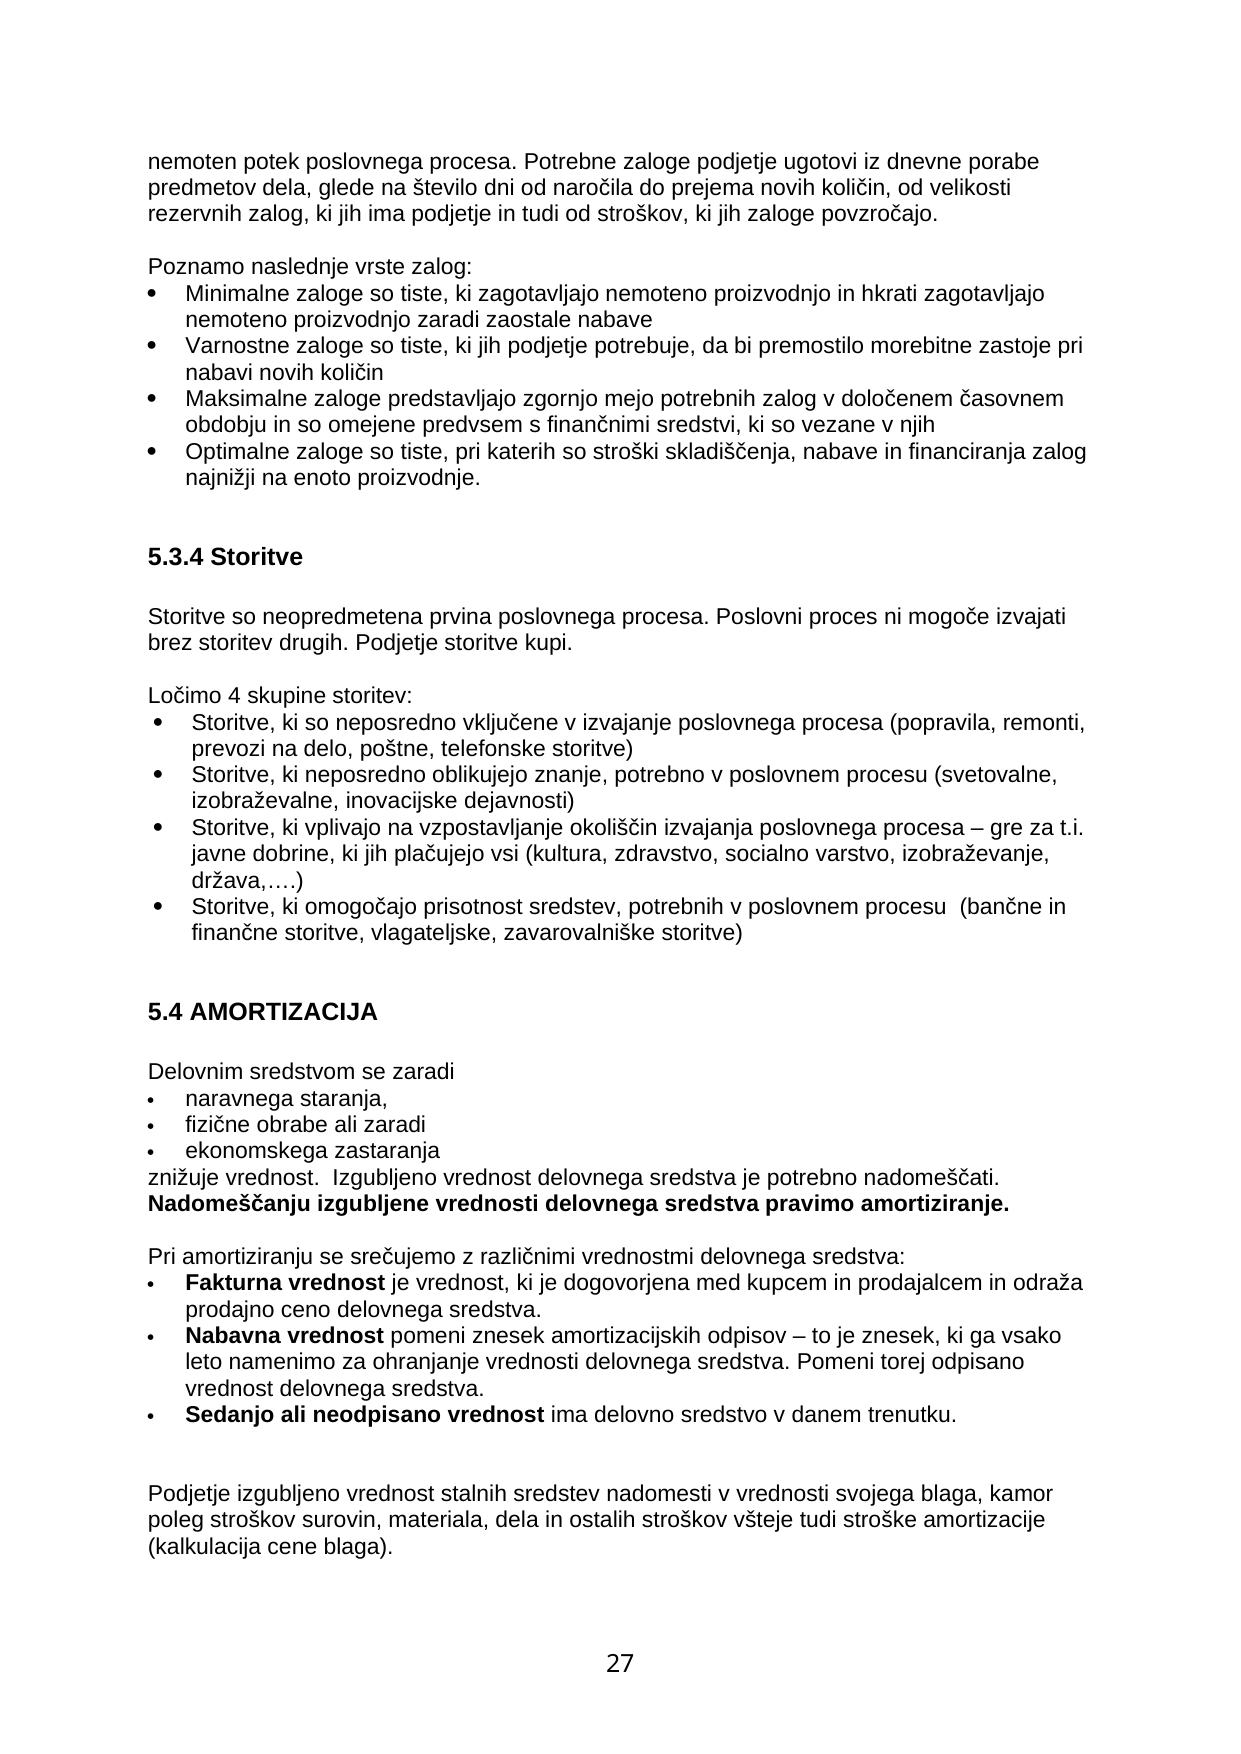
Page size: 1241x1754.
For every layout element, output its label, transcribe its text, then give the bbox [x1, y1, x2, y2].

text Storitve so neopredmetena prvina poslovnega procesa. Poslovni proces ni mogoče izvajati brez storitev drugih. Podjetje storitve kupi. [148, 603, 1092, 656]
subtitle 5.4 AMORTIZACIJA [148, 997, 1092, 1026]
list Storitve, ki omogočajo prisotnost sredstev, potrebnih v poslovnem procesu (bančne in finančne storitve, vlagateljske, zavarovalniške storitve) [154, 893, 1092, 946]
text znižuje vrednost. Izgubljeno vrednost delovnega sredstva je potrebno nadomeščati. Nadomeščanju izgubljene vrednosti delovnega sredstva pravimo amortiziranje. [148, 1164, 1092, 1216]
list Nabavna vrednost pomeni znesek amortizacijskih odpisov – to je znesek, ki ga vsako leto namenimo za ohranjanje vrednosti delovnega sredstva. Pomeni torej odpisano vrednost delovnega sredstva. [148, 1322, 1092, 1401]
list Storitve, ki neposredno oblikujejo znanje, potrebno v poslovnem procesu (svetovalne, izobraževalne, inovacijske dejavnosti) [154, 761, 1092, 814]
list Optimalne zaloge so tiste, pri katerih so stroški skladiščenja, nabave in financiranja zalog najnižji na enoto proizvodnje. [148, 438, 1092, 490]
list Storitve, ki so neposredno vključene v izvajanje poslovnega procesa (popravila, remonti, prevozi na delo, poštne, telefonske storitve) [154, 708, 1092, 761]
list ekonomskega zastaranja [148, 1137, 1092, 1164]
text nemoten potek poslovnega procesa. Potrebne zaloge podjetje ugotovi iz dnevne porabe predmetov dela, glede na število dni od naročila do prejema novih količin, od velikosti rezervnih zalog, ki jih ima podjetje in tudi od stroškov, ki jih zaloge povzročajo. [148, 148, 1092, 227]
list fizične obrabe ali zaradi [148, 1111, 1092, 1137]
list Storitve, ki vplivajo na vzpostavljanje okoliščin izvajanja poslovnega procesa – gre za t.i. javne dobrine, ki jih plačujejo vsi (kultura, zdravstvo, socialno varstvo, izobraževanje, država,….) [154, 814, 1092, 893]
list Fakturna vrednost je vrednost, ki je dogovorjena med kupcem in prodajalcem in odraža prodajno ceno delovnega sredstva. [148, 1269, 1092, 1322]
text Poznamo naslednje vrste zalog: [148, 253, 1092, 279]
list Varnostne zaloge so tiste, ki jih podjetje potrebuje, da bi premostilo morebitne zastoje pri nabavi novih količin [148, 332, 1092, 385]
list naravnega staranja, [148, 1085, 1092, 1111]
text Pri amortiziranju se srečujemo z različnimi vrednostmi delovnega sredstva: [148, 1243, 1092, 1269]
text Podjetje izgubljeno vrednost stalnih sredstev nadomesti v vrednosti svojega blaga, kamor poleg stroškov surovin, materiala, dela in ostalih stroškov všteje tudi stroške amortizacije (kalkulacija cene blaga). [148, 1480, 1092, 1559]
list Minimalne zaloge so tiste, ki zagotavljajo nemoteno proizvodnjo in hkrati zagotavljajo nemoteno proizvodnjo zaradi zaostale nabave [148, 279, 1092, 332]
text Ločimo 4 skupine storitev: [148, 682, 1092, 708]
text Delovnim sredstvom se zaradi [148, 1058, 1092, 1085]
list Maksimalne zaloge predstavljajo zgornjo mejo potrebnih zalog v določenem časovnem obdobju in so omejene predvsem s finančnimi sredstvi, ki so vezane v njih [148, 385, 1092, 438]
subtitle 5.3.4 Storitve [148, 542, 1092, 570]
list Sedanjo ali neodpisano vrednost ima delovno sredstvo v danem trenutku. [148, 1401, 1092, 1427]
